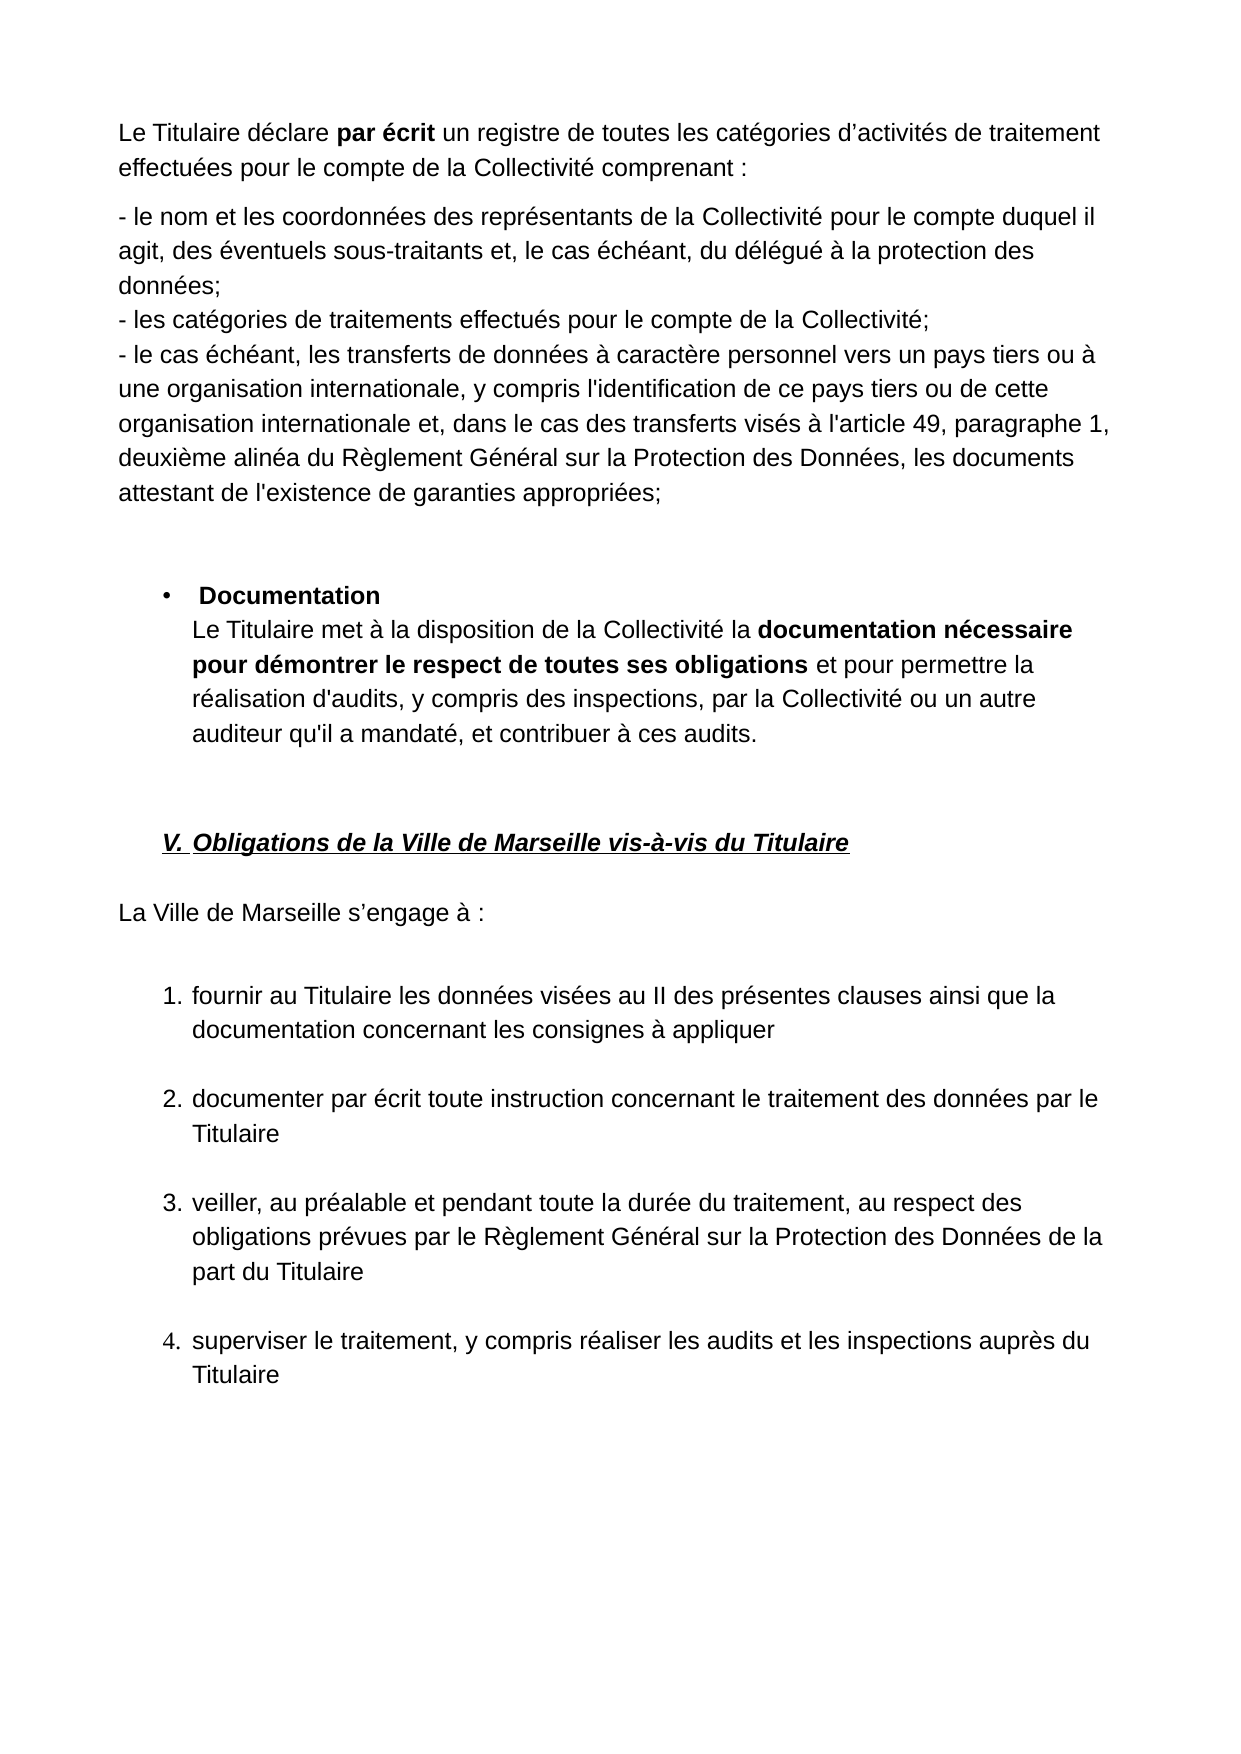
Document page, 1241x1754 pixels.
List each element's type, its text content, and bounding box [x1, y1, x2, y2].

list Documentation Le Titulaire met à la disposition de la Collectivité la documentation nécessaire pour démontrer le respect de toutes ses obligations et pour permettre la réalisation d'audits, y compris des inspections, par la Collectivité ou un autre auditeur qu'il a mandaté, et contribuer à ces audits. [162, 581, 1122, 782]
text - le cas échéant, les transferts de données à caractère personnel vers un pays tiers ou à une organisation internationale, y compris l'identification de ce pays tiers ou de cette organisation internationale et, dans le cas des transferts visés à l'article 49, paragraphe 1, deuxième alinéa du Règlement Général sur la Protection des Données, les documents attestant de l'existence de garanties appropriées; [118, 339, 1122, 506]
text - le nom et les coordonnées des représentants de la Collectivité pour le compte duquel il agit, des éventuels sous-traitants et, le cas échéant, du délégué à la protection des données; [118, 202, 1122, 299]
list fournir au Titulaire les données visées au II des présentes clauses ainsi que la documentation concernant les consignes à appliquer [162, 981, 1122, 1079]
list superviser le traitement, y compris réaliser les audits et les inspections auprès du Titulaire [162, 1326, 1122, 1389]
list documenter par écrit toute instruction concernant le traitement des données par le Titulaire [162, 1084, 1122, 1182]
text Le Titulaire déclare par écrit un registre de toutes les catégories d’activités de traitement effectuées pour le compte de la Collectivité comprenant : [118, 118, 1122, 181]
subtitle V. Obligations de la Ville de Marseille vis-à-vis du Titulaire [162, 827, 1122, 885]
text - les catégories de traitements effectués pour le compte de la Collectivité; [118, 305, 1122, 334]
list veiller, au préalable et pendant toute la durée du traitement, au respect des obligations prévues par le Règlement Général sur la Protection des Données de la part du Titulaire [162, 1188, 1122, 1320]
text La Ville de Marseille s’engage à : [118, 897, 1122, 961]
